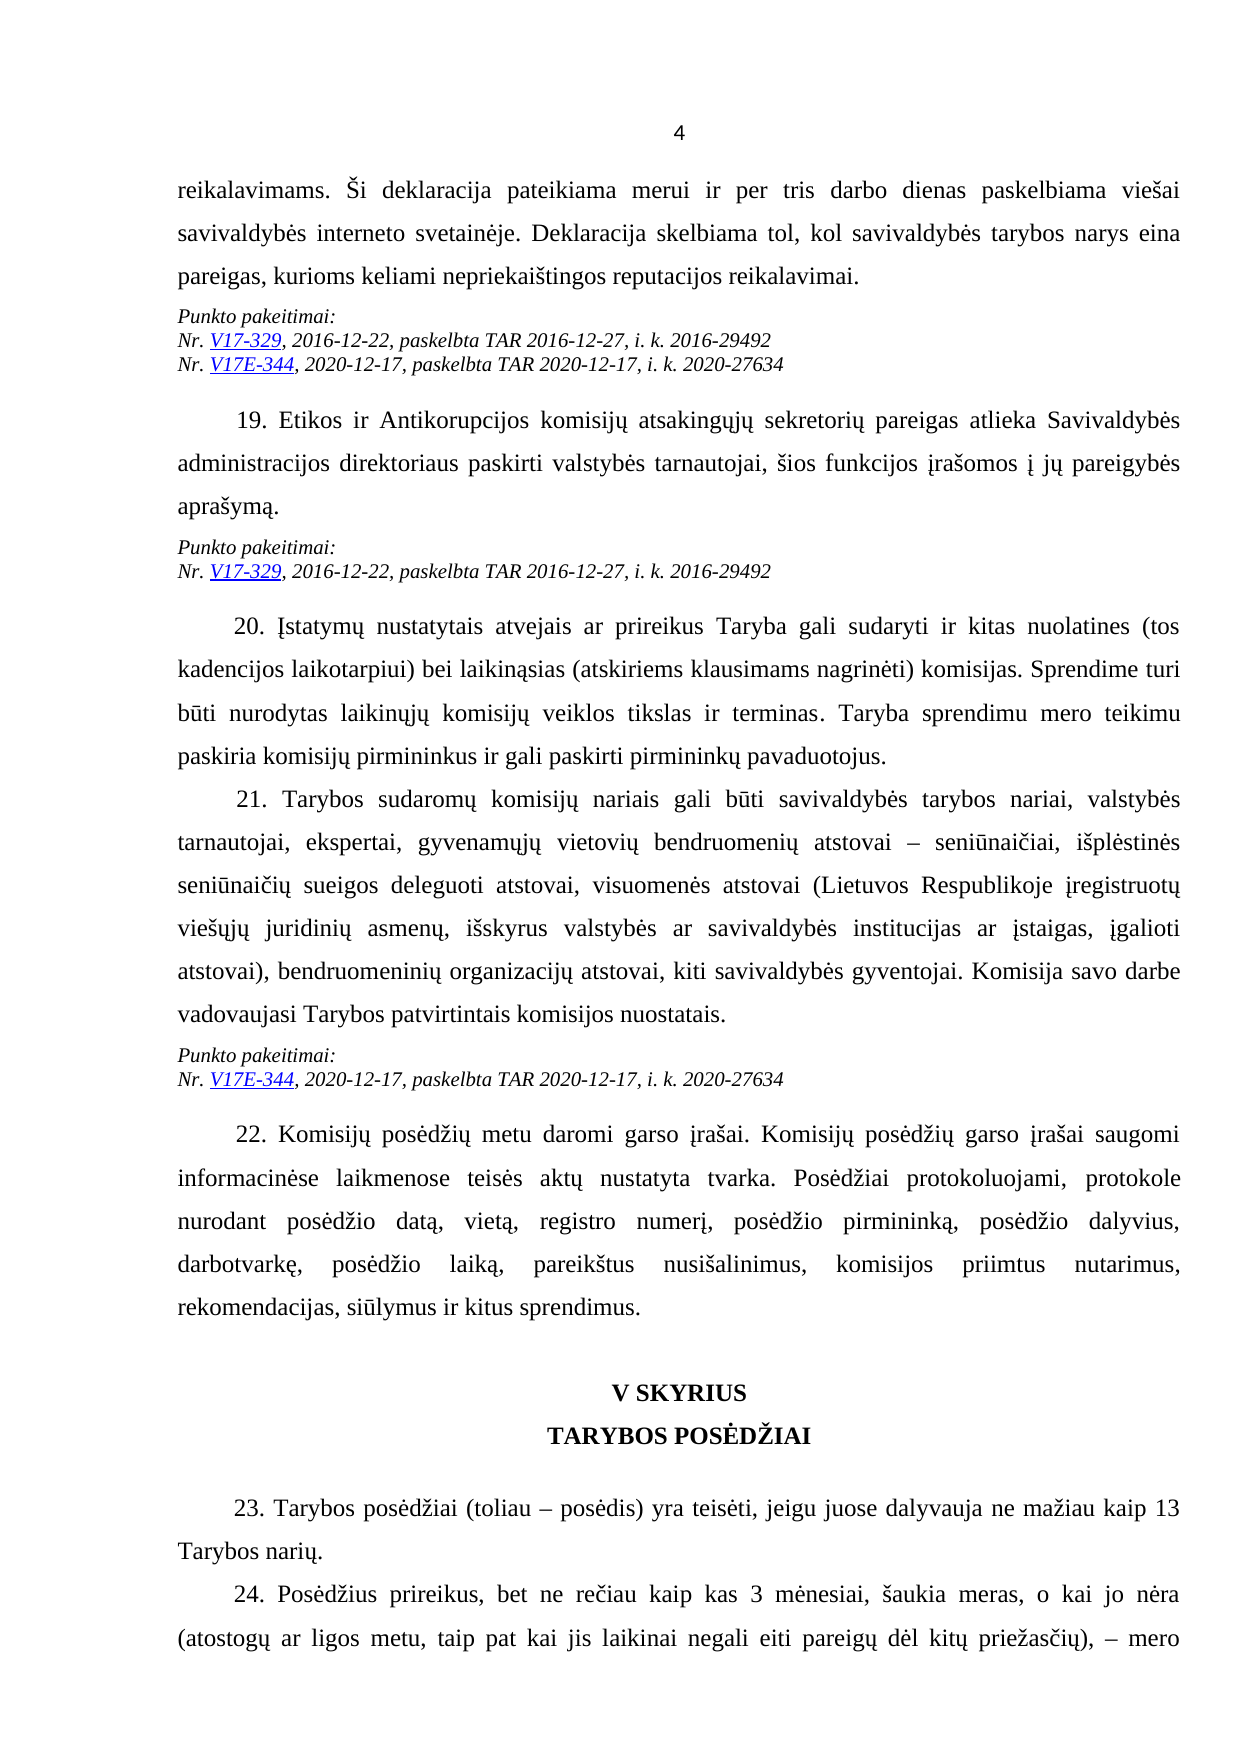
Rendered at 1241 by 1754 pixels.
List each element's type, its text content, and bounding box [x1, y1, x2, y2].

text Nr. V17-329, 2016-12-22, paskelbta TAR 2016-12-27, i. k. 2016-29492 [177, 559, 1181, 583]
text 24. Posėdžius prireikus, bet ne rečiau kaip kas 3 mėnesiai, šaukia meras, o kai jo nėra (atostogų ar ligos metu, taip pat kai jis laikinai negali eiti pareigų dėl kitų priežasčių), – mero [177, 1579, 1181, 1651]
subtitle TARYBOS POSĖDŽIAI [177, 1421, 1181, 1450]
text 21. Tarybos sudaromų komisijų nariais gali būti savivaldybės tarybos nariai, valstybės tarnautojai, ekspertai, gyvenamųjų vietovių bendruomenių atstovai – seniūnaičiai, išplėstinės seniūnaičių sueigos deleguoti atstovai, visuomenės atstovai (Lietuvos Respublikoje įregistruotų viešųjų juridinių asmenų, išskyrus valstybės ar savivaldybės institucijas ar įstaigas, įgalioti atstovai), bendruomeninių organizacijų atstovai, kiti savivaldybės gyventojai. Komisija savo darbe vadovaujasi Tarybos patvirtintais komisijos nuostatais. [177, 784, 1181, 1028]
text 19. Etikos ir Antikorupcijos komisijų atsakingųjų sekretorių pareigas atlieka Savivaldybės administracijos direktoriaus paskirti valstybės tarnautojai, šios funkcijos įrašomos į jų pareigybės aprašymą. [177, 405, 1181, 520]
text Punkto pakeitimai: [177, 304, 1181, 328]
subtitle V SKYRIUS [177, 1378, 1181, 1407]
text Punkto pakeitimai: [177, 1043, 1181, 1067]
text Nr. V17E-344, 2020-12-17, paskelbta TAR 2020-12-17, i. k. 2020-27634 [177, 352, 1181, 376]
text reikalavimams. Ši deklaracija pateikiama merui ir per tris darbo dienas paskelbiama viešai savivaldybės interneto svetainėje. Deklaracija skelbiama tol, kol savivaldybės tarybos narys eina pareigas, kurioms keliami nepriekaištingos reputacijos reikalavimai. [177, 175, 1181, 290]
text 22. Komisijų posėdžių metu daromi garso įrašai. Komisijų posėdžių garso įrašai saugomi informacinėse laikmenose teisės aktų nustatyta tvarka. Posėdžiai protokoluojami, protokole nurodant posėdžio datą, vietą, registro numerį, posėdžio pirmininką, posėdžio dalyvius, darbotvarkę, posėdžio laiką, pareikštus nusišalinimus, komisijos priimtus nutarimus, rekomendacijas, siūlymus ir kitus sprendimus. [177, 1119, 1181, 1321]
text Nr. V17E-344, 2020-12-17, paskelbta TAR 2020-12-17, i. k. 2020-27634 [177, 1067, 1181, 1091]
text 20. Įstatymų nustatytais atvejais ar prireikus Taryba gali sudaryti ir kitas nuolatines (tos kadencijos laikotarpiui) bei laikinąsias (atskiriems klausimams nagrinėti) komisijas. Sprendime turi būti nurodytas laikinųjų komisijų veiklos tikslas ir terminas. Taryba sprendimu mero teikimu paskiria komisijų pirmininkus ir gali paskirti pirmininkų pavaduotojus. [177, 611, 1181, 769]
text 23. Tarybos posėdžiai (toliau – posėdis) yra teisėti, jeigu juose dalyvauja ne mažiau kaip 13 Tarybos narių. [177, 1493, 1181, 1565]
text Nr. V17-329, 2016-12-22, paskelbta TAR 2016-12-27, i. k. 2016-29492 [177, 328, 1181, 352]
text Punkto pakeitimai: [177, 534, 1181, 559]
